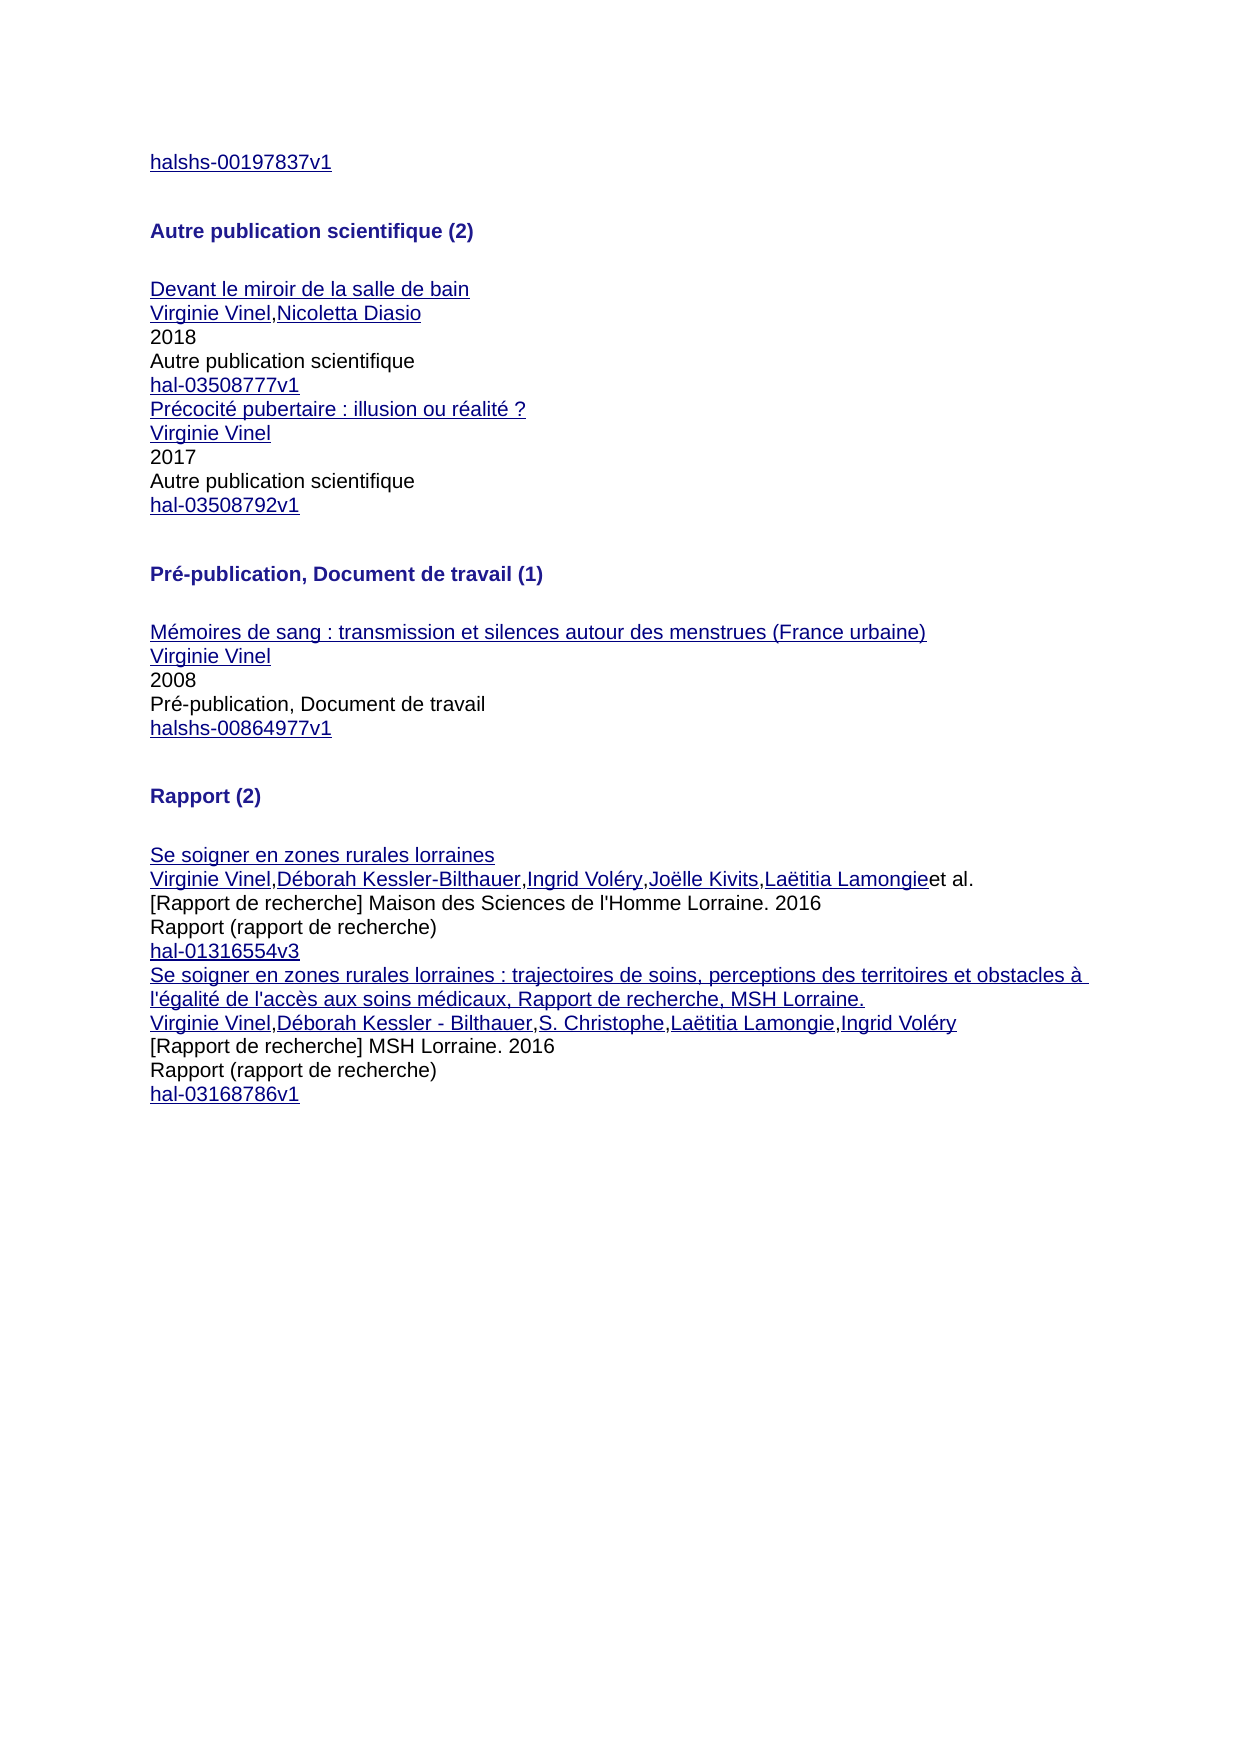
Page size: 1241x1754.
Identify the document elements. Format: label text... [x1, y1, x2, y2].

table_header Se soigner en zones rurales lorraines Virginie Vinel,Déborah Kessler-Bilthauer,Ingrid Voléry,Joëlle Kivits,Laëtitia Lamongieet al. [Rapport de recherche] Maison des Sciences de l'Homme Lorraine. 2016 Rapport (rapport de recherche) hal-01316554v3 [150, 843, 1090, 962]
subtitle Rapport (2) [150, 784, 1090, 808]
table_header Devant le miroir de la salle de bain Virginie Vinel,Nicoletta Diasio 2018 Autre publication scientifique hal-03508777v1 [150, 277, 1090, 397]
table_cell halshs-00197837v1 [150, 150, 1090, 174]
table_cell Se soigner en zones rurales lorraines : trajectoires de soins, perceptions des territoires et obstacles à l'égalité de l'accès aux soins médicaux, Rapport de recherche, MSH Lorraine. Virginie Vinel,Déborah Kessler - Bilthauer,S. Christophe,Laëtitia Lamongie,Ingrid Voléry [Rapport de recherche] MSH Lorraine. 2016 Rapport (rapport de recherche) hal-03168786v1 [150, 963, 1090, 1106]
subtitle Pré-publication, Document de travail (1) [150, 561, 1090, 585]
table_cell Précocité pubertaire : illusion ou réalité ? Virginie Vinel 2017 Autre publication scientifique hal-03508792v1 [150, 397, 1090, 517]
subtitle Autre publication scientifique (2) [150, 219, 1090, 243]
table_header Mémoires de sang : transmission et silences autour des menstrues (France urbaine) Virginie Vinel 2008 Pré-publication, Document de travail halshs-00864977v1 [150, 620, 1090, 739]
